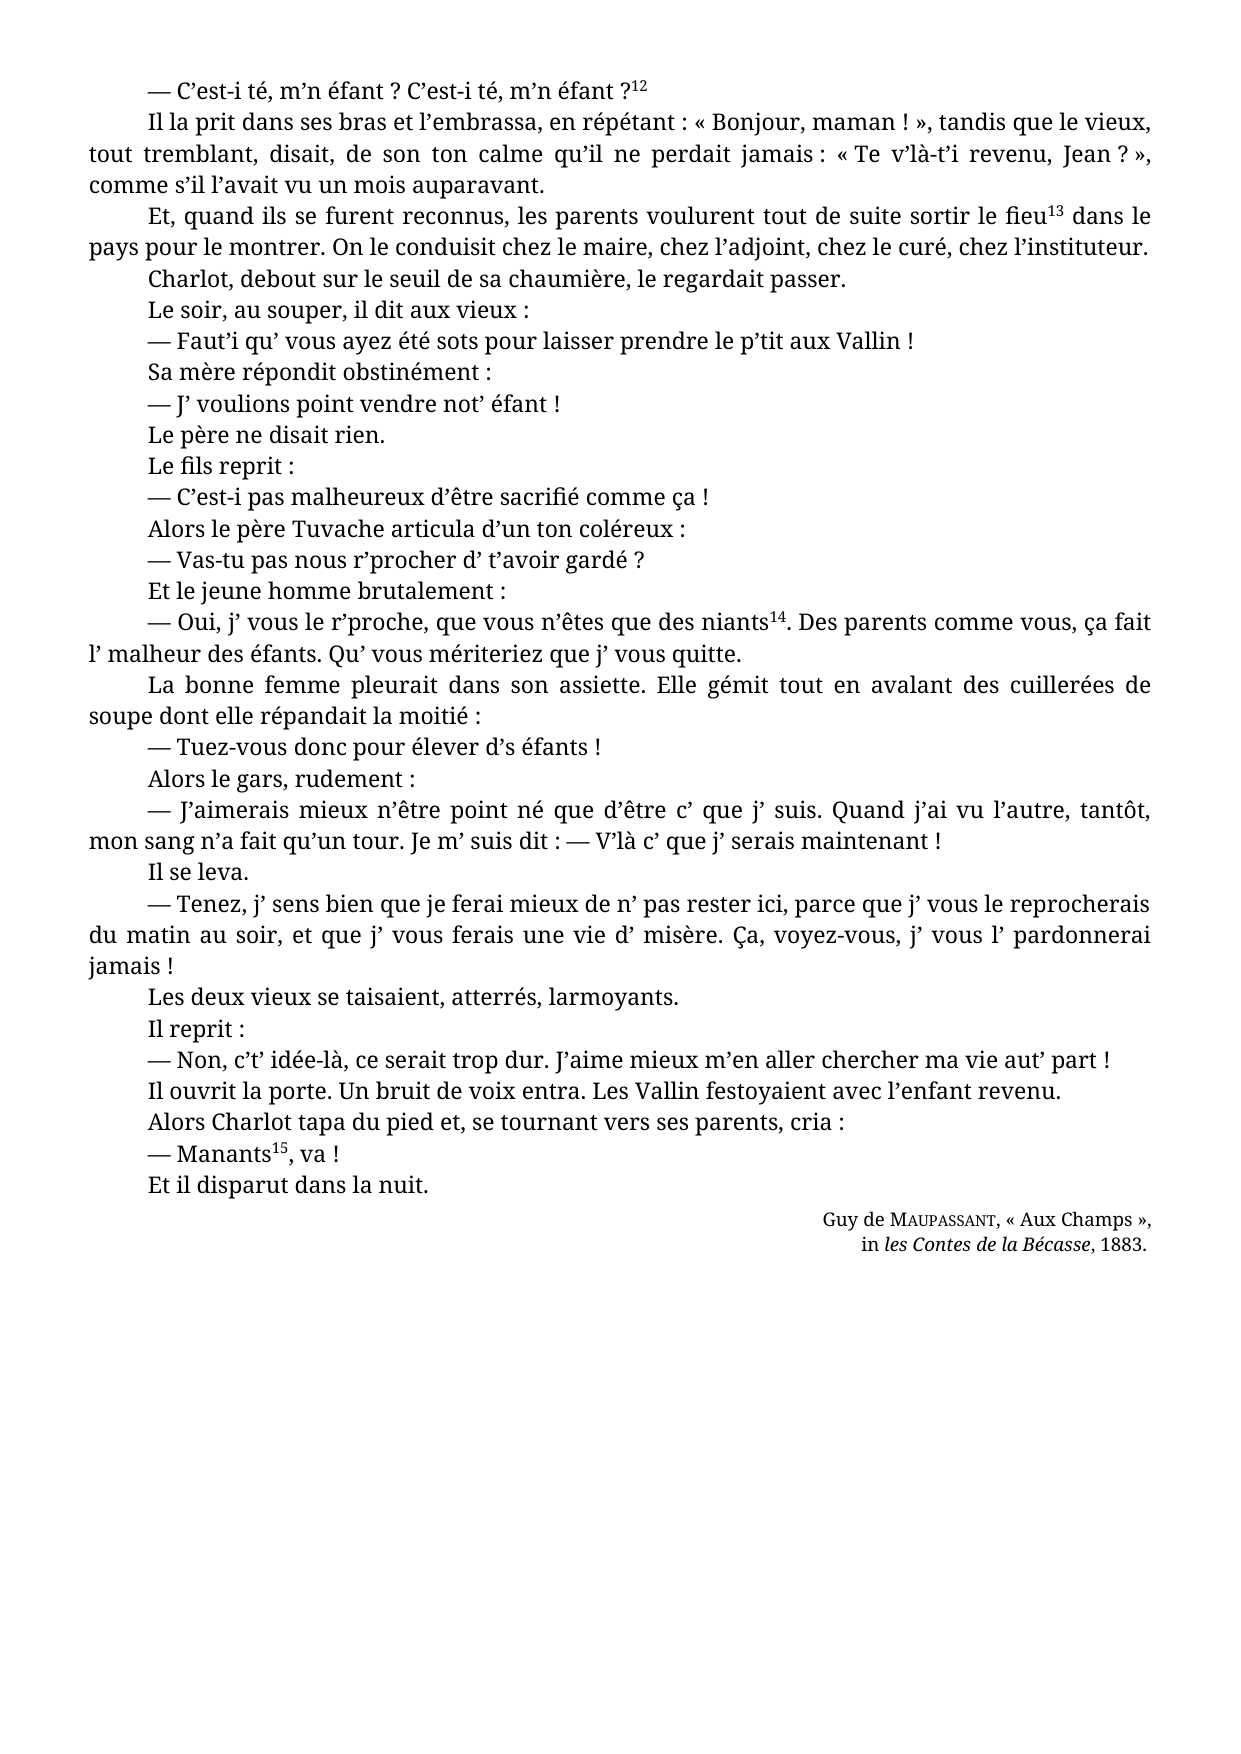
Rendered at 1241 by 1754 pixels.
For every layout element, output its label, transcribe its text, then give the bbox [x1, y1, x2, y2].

text Sa mère répondit obstinément : [88, 356, 1152, 387]
text Il se leva. [88, 856, 1152, 887]
text Alors Charlot tapa du pied et, se tour­nant vers ses parents, cria : [88, 1106, 1152, 1137]
text — C’est-i pas malheureux d’être sacrifié comme ça ! [88, 481, 1152, 512]
text Le soir, au souper, il dit aux vieux : [88, 294, 1152, 325]
text — Vas-tu pas nous r’procher d’ t’avoir gardé ? [88, 544, 1152, 575]
text Les deux vieux se taisaient, atterrés, larmoyants. [88, 981, 1152, 1012]
text Il reprit : [88, 1012, 1152, 1044]
text Le fils reprit : [88, 450, 1152, 481]
text — Tuez-vous donc pour élever d’s éfants ! [88, 731, 1152, 762]
text Et il disparut dans la nuit. [88, 1169, 1152, 1200]
text Il la prit dans ses bras et l’embrassa, en répétant : « Bonjour, maman ! », tandis que le vieux, tout tremblant, disait, de son ton calme qu’il ne perdait jamais : « Te v’là-t’i revenu, Jean ? », comme s’il l’avait vu un mois aupa­ravant. [88, 106, 1152, 200]
text Alors le gars, rudement : [88, 762, 1152, 794]
text — Tenez, j’ sens bien que je ferai mieux de n’ pas rester ici, parce que j’ vous le repro­cherais du matin au soir, et que j’ vous ferais une vie d’ misère. Ça, voyez-vous, j’ vous l’ pardonnerai jamais ! [88, 887, 1152, 981]
text Et, quand ils se furent reconnus, les pa­rents voulurent tout de suite sortir le fieu3 dans le pays pour le montrer. On le conduisit chez le maire, chez l’adjoint, chez le curé, chez l’instituteur. [88, 200, 1152, 262]
text Alors le père Tuvache articula d’un ton coléreux : [88, 512, 1152, 544]
text — J’ voulions point vendre not’ éfant ! [88, 387, 1152, 419]
text — Non, c’t’ idée-là, ce serait trop dur. J’aime mieux m’en aller chercher ma vie aut’ part ! [88, 1044, 1152, 1075]
text — Oui, j’ vous le r’proche, que vous n’êtes que des niants4. Des parents comme vous, ça fait l’ malheur des éfants. Qu’ vous mériteriez que j’ vous quitte. [88, 606, 1152, 669]
text Charlot, debout sur le seuil de sa chau­mière, le regardait passer. [88, 262, 1152, 294]
text — J’aimerais mieux n’être point né que d’être c’ que j’ suis. Quand j’ai vu l’autre, tantôt, mon sang n’a fait qu’un tour. Je m’ suis dit : — V’là c’ que j’ serais maintenant ! [88, 794, 1152, 856]
text Et le jeune homme brutalement : [88, 575, 1152, 606]
text in les Contes de la Bécasse, 1883. [88, 1232, 1152, 1257]
text La bonne femme pleurait dans son as­siette. Elle gémit tout en avalant des cuillerées de soupe dont elle répandait la moitié : [88, 669, 1152, 731]
text Il ouvrit la porte. Un bruit de voix entra. Les Vallin festoyaient avec l’enfant revenu. [88, 1075, 1152, 1106]
text — Faut’i qu’ vous ayez été sots pour laisser prendre le p’tit aux Vallin ! [88, 325, 1152, 356]
text Le père ne disait rien. [88, 419, 1152, 450]
text Guy de Maupassant, « Aux Champs », [88, 1206, 1152, 1232]
text — C’est-i té, m’n éfant ? C’est-i té, m’n éfant ?2 [88, 75, 1152, 106]
text — Manants5, va ! [88, 1137, 1152, 1169]
